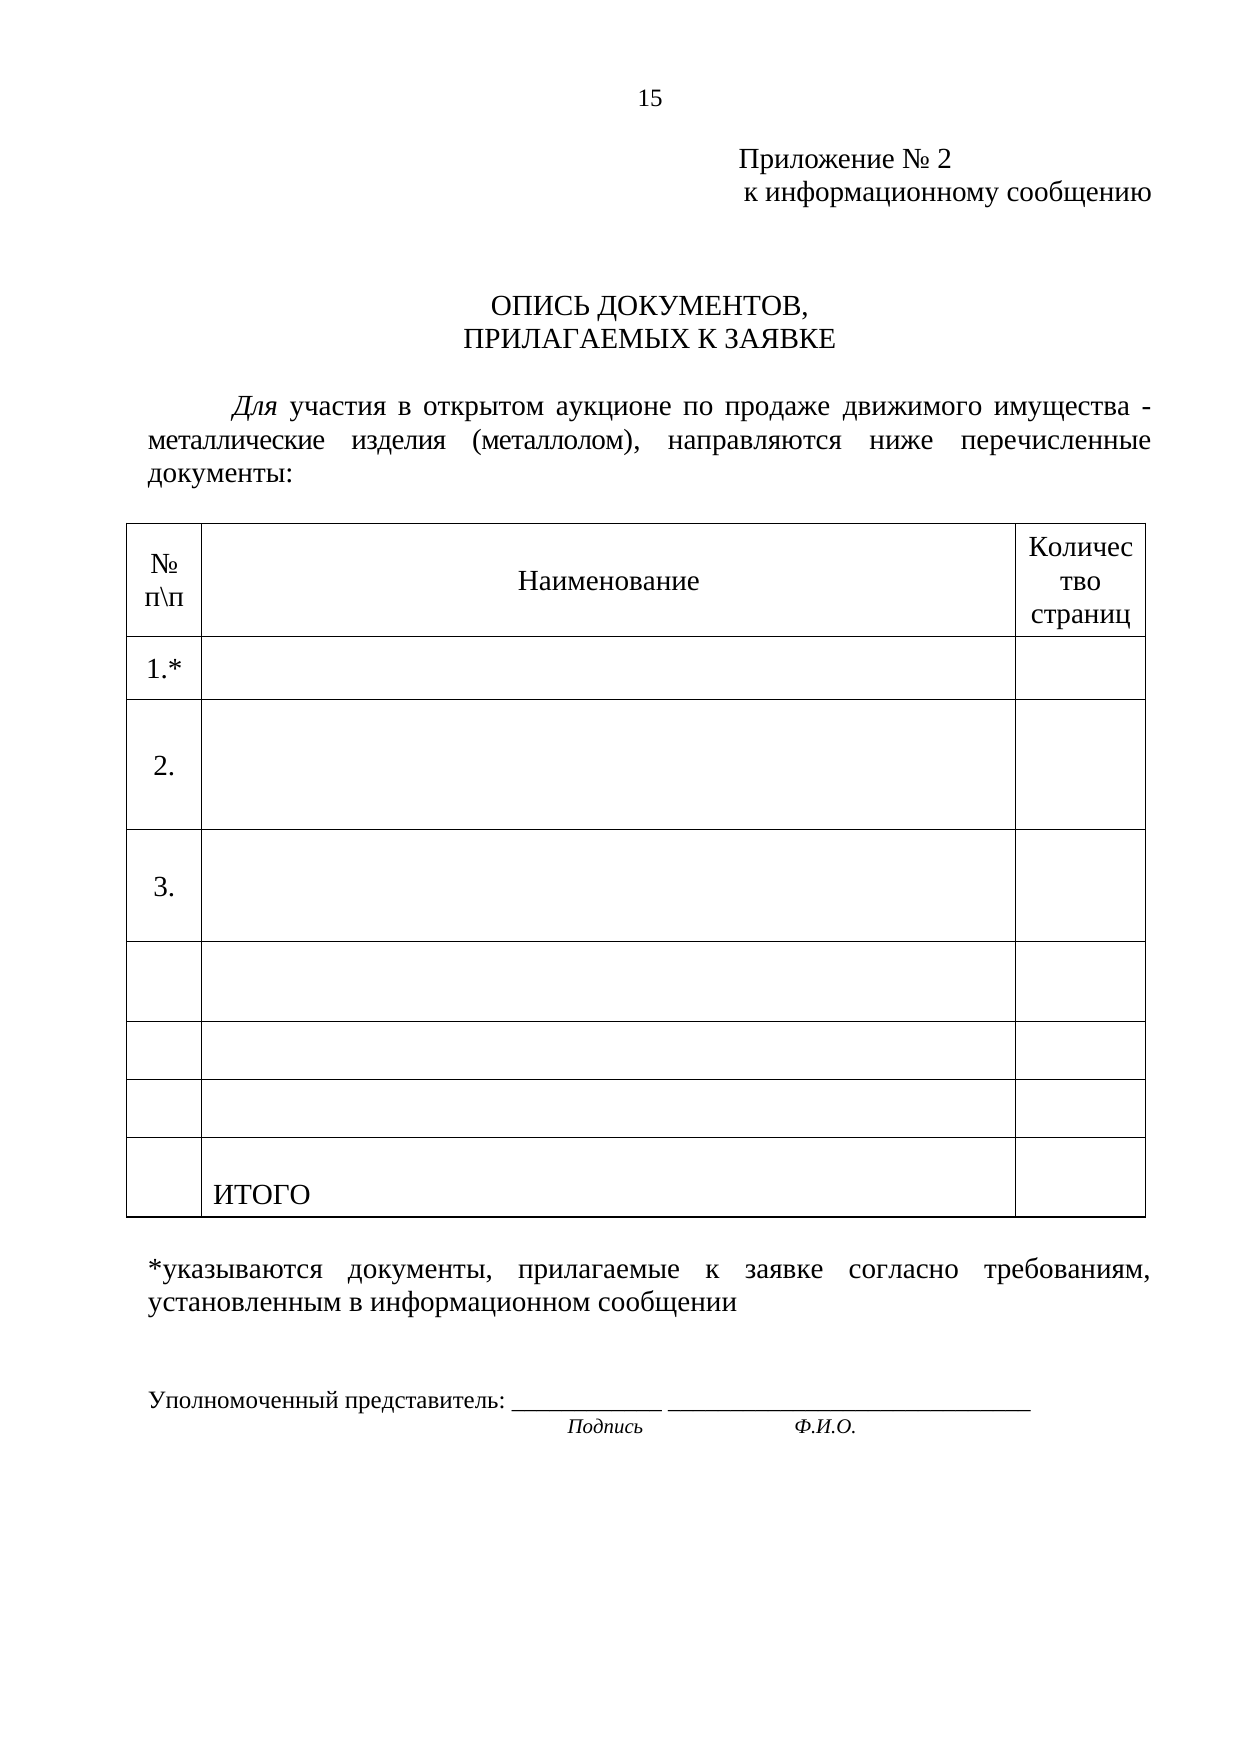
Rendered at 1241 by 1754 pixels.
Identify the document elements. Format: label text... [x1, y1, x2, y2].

table_cell [127, 1022, 201, 1079]
table_cell [202, 637, 1015, 699]
table_cell [1016, 942, 1145, 1021]
table_cell [1016, 700, 1145, 829]
text Подпись Ф.И.О. [148, 1414, 1152, 1438]
text Приложение № 2 [148, 141, 1152, 174]
table_cell [202, 1080, 1015, 1137]
table_header Наименование [202, 524, 1015, 636]
table_header № п\п [127, 524, 201, 636]
text *указываются документы, прилагаемые к заявке согласно требованиям, установленным в информационном сообщении [148, 1251, 1152, 1318]
table_cell 2. [127, 700, 201, 829]
text ОПИСЬ ДОКУМЕНТОВ, [148, 288, 1152, 321]
table_cell [202, 830, 1015, 941]
table_cell [202, 700, 1015, 829]
text ПРИЛАГАЕМЫХ К ЗАЯВКЕ [148, 321, 1152, 355]
table_cell [127, 942, 201, 1021]
table_cell [127, 1138, 201, 1216]
table_cell 3. [127, 830, 201, 941]
table_cell [1016, 1022, 1145, 1079]
table_cell [1016, 637, 1145, 699]
table_cell ИТОГО [202, 1138, 1015, 1216]
table_header Количество страниц [1016, 524, 1145, 636]
table_cell [1016, 1138, 1145, 1216]
text Уполномоченный представитель: ____________ _____________________________ [148, 1385, 1152, 1414]
table_cell [202, 942, 1015, 1021]
table_cell 1.* [127, 637, 201, 699]
table_cell [1016, 1080, 1145, 1137]
table_cell [202, 1022, 1015, 1079]
table_cell [1016, 830, 1145, 941]
text к информационному сообщению [207, 174, 1152, 208]
table_cell [127, 1080, 201, 1137]
text Для участия в открытом аукционе по продаже движимого имущества -металлические изделия (металлолом), направляются ниже перечисленные документы: [148, 388, 1152, 489]
